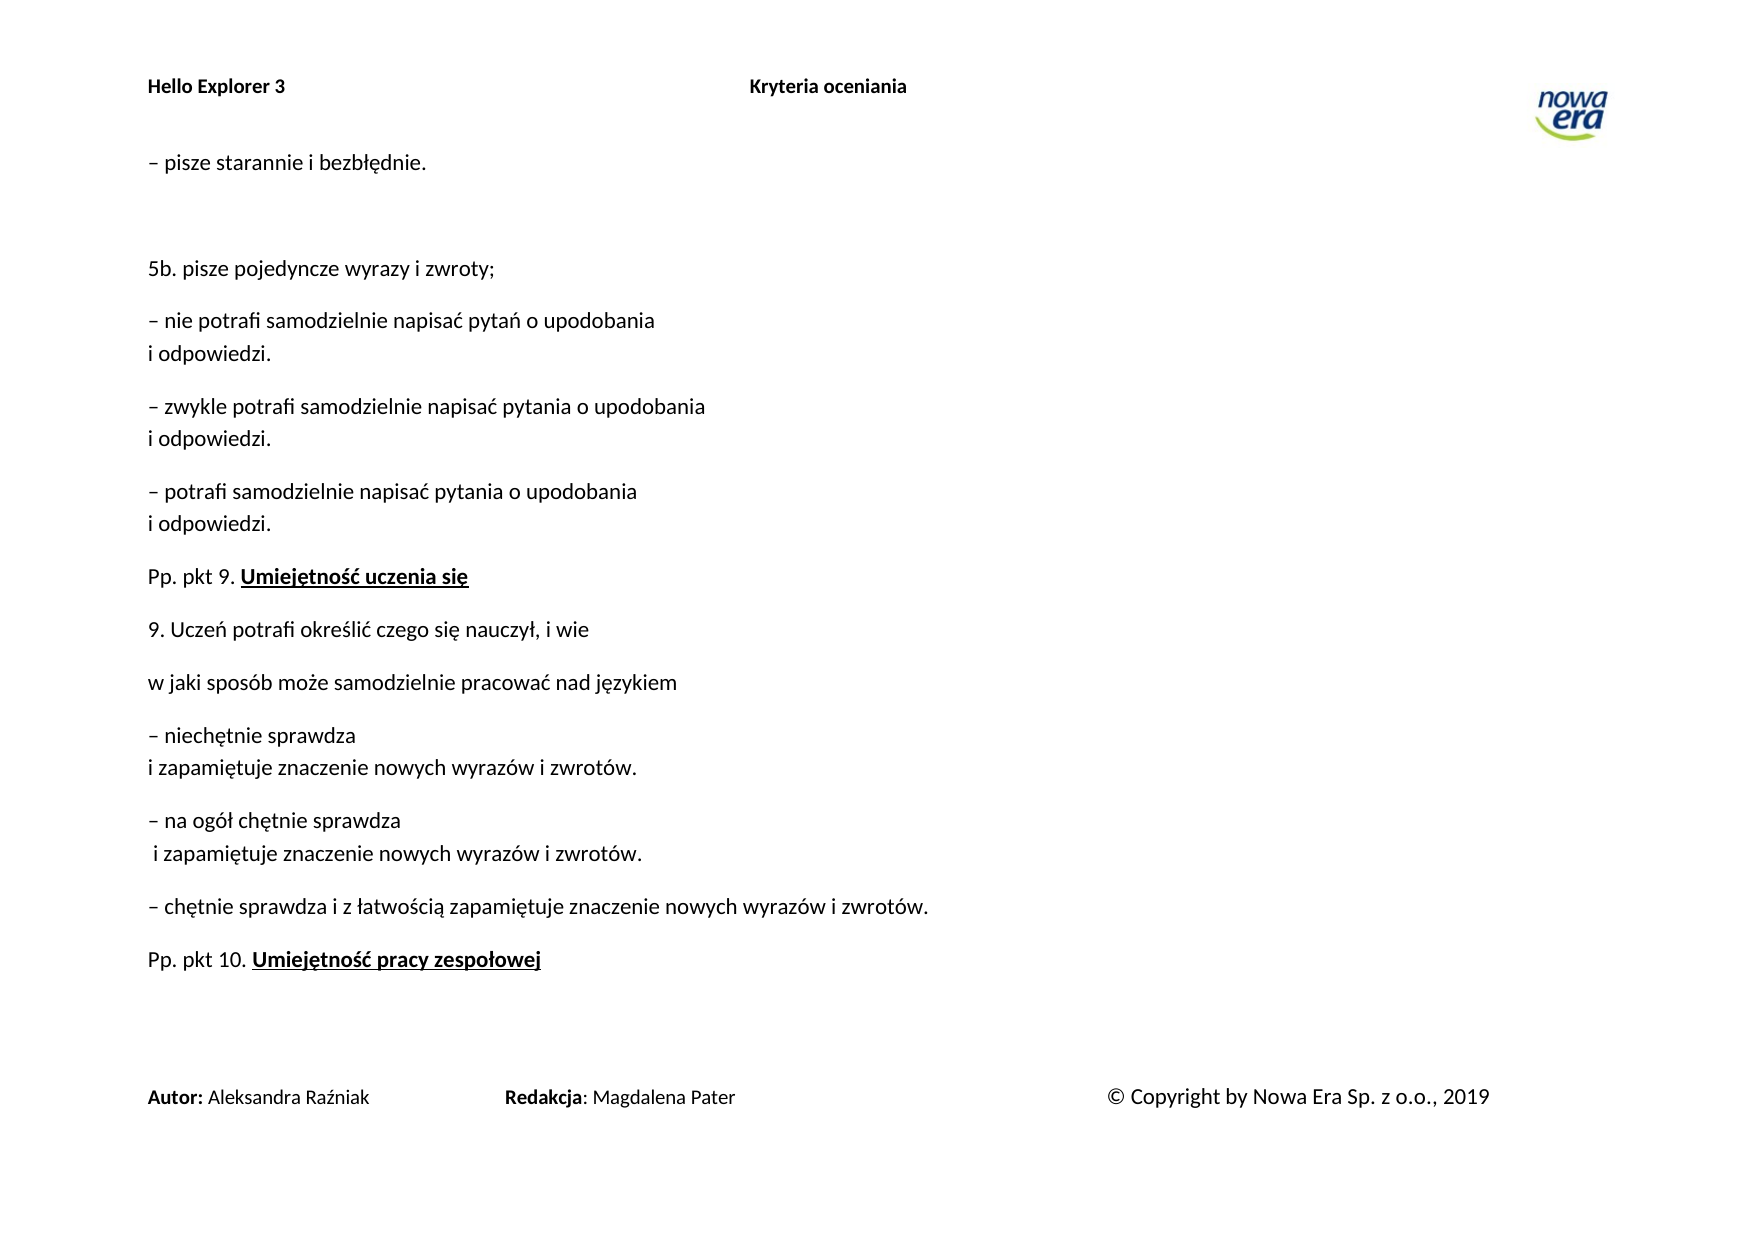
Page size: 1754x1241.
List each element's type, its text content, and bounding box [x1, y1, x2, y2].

picture [1526, 83, 1621, 148]
text 5b. pisze pojedyncze wyrazy i zwroty; [148, 254, 1606, 282]
text Pp. pkt 9. Umiejętność uczenia się [148, 562, 1606, 590]
text Pp. pkt 10. Umiejętność pracy zespołowej [148, 945, 1606, 973]
text – pisze starannie i bezbłędnie. [148, 148, 1606, 176]
text – chętnie sprawdza i z łatwością zapamiętuje znaczenie nowych wyrazów i zwrotów. [148, 892, 1606, 920]
text w jaki sposób może samodzielnie pracować nad językiem [148, 668, 1606, 696]
text – niechętnie sprawdza i zapamiętuje znaczenie nowych wyrazów i zwrotów. [148, 721, 1606, 782]
text – zwykle potrafi samodzielnie napisać pytania o upodobania i odpowiedzi. [148, 392, 1606, 452]
text – nie potrafi samodzielnie napisać pytań o upodobania i odpowiedzi. [148, 307, 1606, 367]
text 9. Uczeń potrafi określić czego się nauczył, i wie [148, 615, 1606, 643]
text – na ogół chętnie sprawdza i zapamiętuje znaczenie nowych wyrazów i zwrotów. [148, 807, 1606, 867]
text – potrafi samodzielnie napisać pytania o upodobania i odpowiedzi. [148, 477, 1606, 537]
